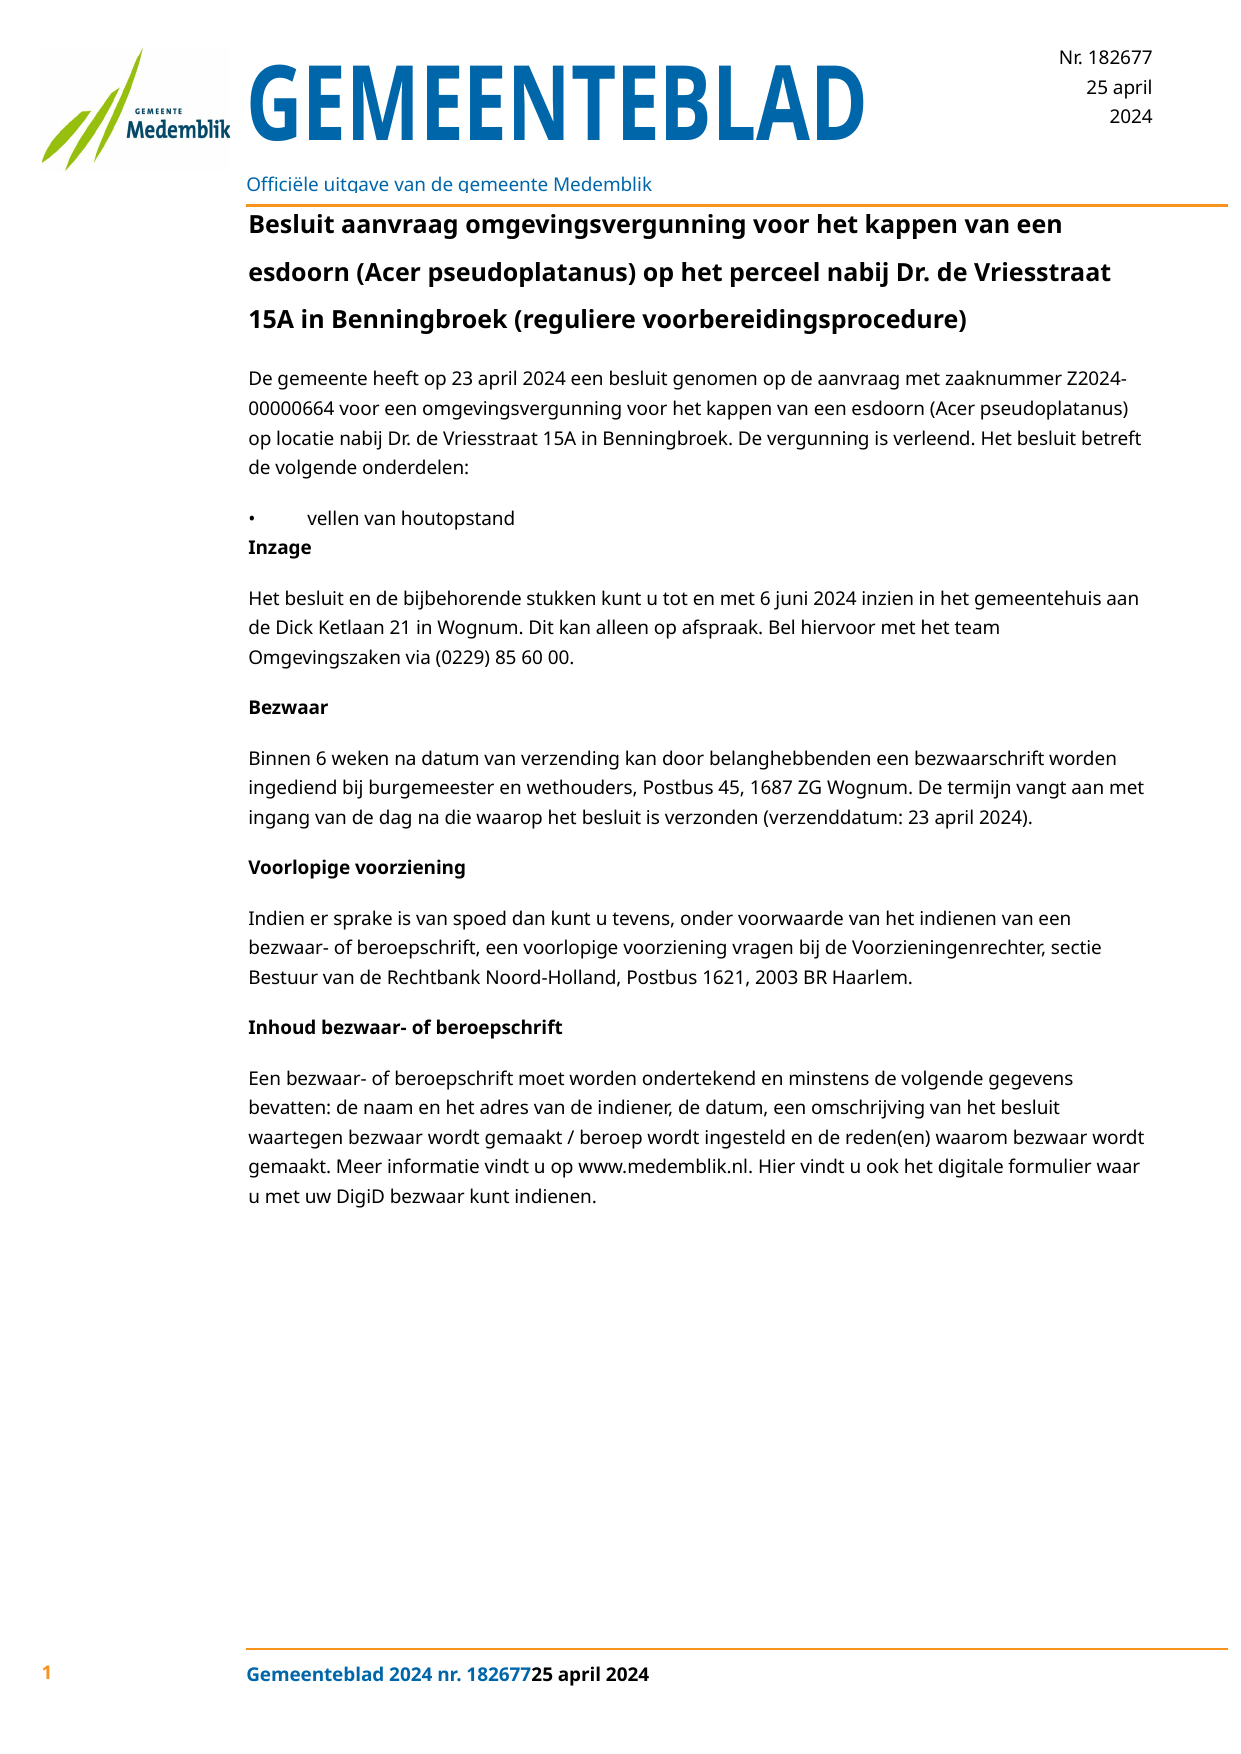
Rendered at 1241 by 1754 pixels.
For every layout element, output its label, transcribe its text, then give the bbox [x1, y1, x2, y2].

text Besluit aanvraag omgevingsvergunning voor het kappen van een esdoorn (Acer pseudoplatanus) op het perceel nabij Dr. de Vriesstraat 15A in Benningbroek (reguliere voorbereidingsprocedure) [248, 207, 1152, 336]
picture [41, 47, 231, 172]
text Voorlopige voorziening [248, 854, 1152, 880]
text Inhoud bezwaar- of beroepschrift [248, 1014, 1152, 1040]
text Het besluit en de bijbehorende stukken kunt u tot en met 6 juni 2024 inzien in het gemeentehuis aan de Dick Ketlaan 21 in Wognum. Dit kan alleen op afspraak. Bel hiervoor met het team Omgevingszaken via (0229) 85 60 00. [248, 585, 1152, 669]
text Bezwaar [248, 694, 1152, 720]
text Binnen 6 weken na datum van verzending kan door belanghebbenden een bezwaarschrift worden ingediend bij burgemeester en wethouders, Postbus 45, 1687 ZG Wognum. De termijn vangt aan met ingang van de dag na die waarop het besluit is verzonden (verzenddatum: 23 april 2024). [248, 745, 1152, 829]
text Een bezwaar- of beroepschrift moet worden ondertekend en minstens de volgende gegevens bevatten: de naam en het adres van de indiener, de datum, een omschrijving van het besluit waartegen bezwaar wordt gemaakt / beroep wordt ingesteld en de reden(en) waarom bezwaar wordt gemaakt. Meer informatie vindt u op www.medemblik.nl. Hier vindt u ook het digitale formulier waar u met uw DigiD bezwaar kunt indienen. [248, 1065, 1152, 1209]
list vellen van houtopstand [248, 505, 1152, 530]
text De gemeente heeft op 23 april 2024 een besluit genomen op de aanvraag met zaaknummer Z2024-00000664 voor een omgevingsvergunning voor het kappen van een esdoorn (Acer pseudoplatanus) op locatie nabij Dr. de Vriesstraat 15A in Benningbroek. De vergunning is verleend. Het besluit betreft de volgende onderdelen: [248, 366, 1152, 480]
text Inzage [248, 534, 1152, 560]
text Indien er sprake is van spoed dan kunt u tevens, onder voorwaarde van het indienen van een bezwaar- of beroepschrift, een voorlopige voorziening vragen bij de Voorzieningenrechter, sectie Bestuur van de Rechtbank Noord-Holland, Postbus 1621, 2003 BR Haarlem. [248, 905, 1152, 989]
